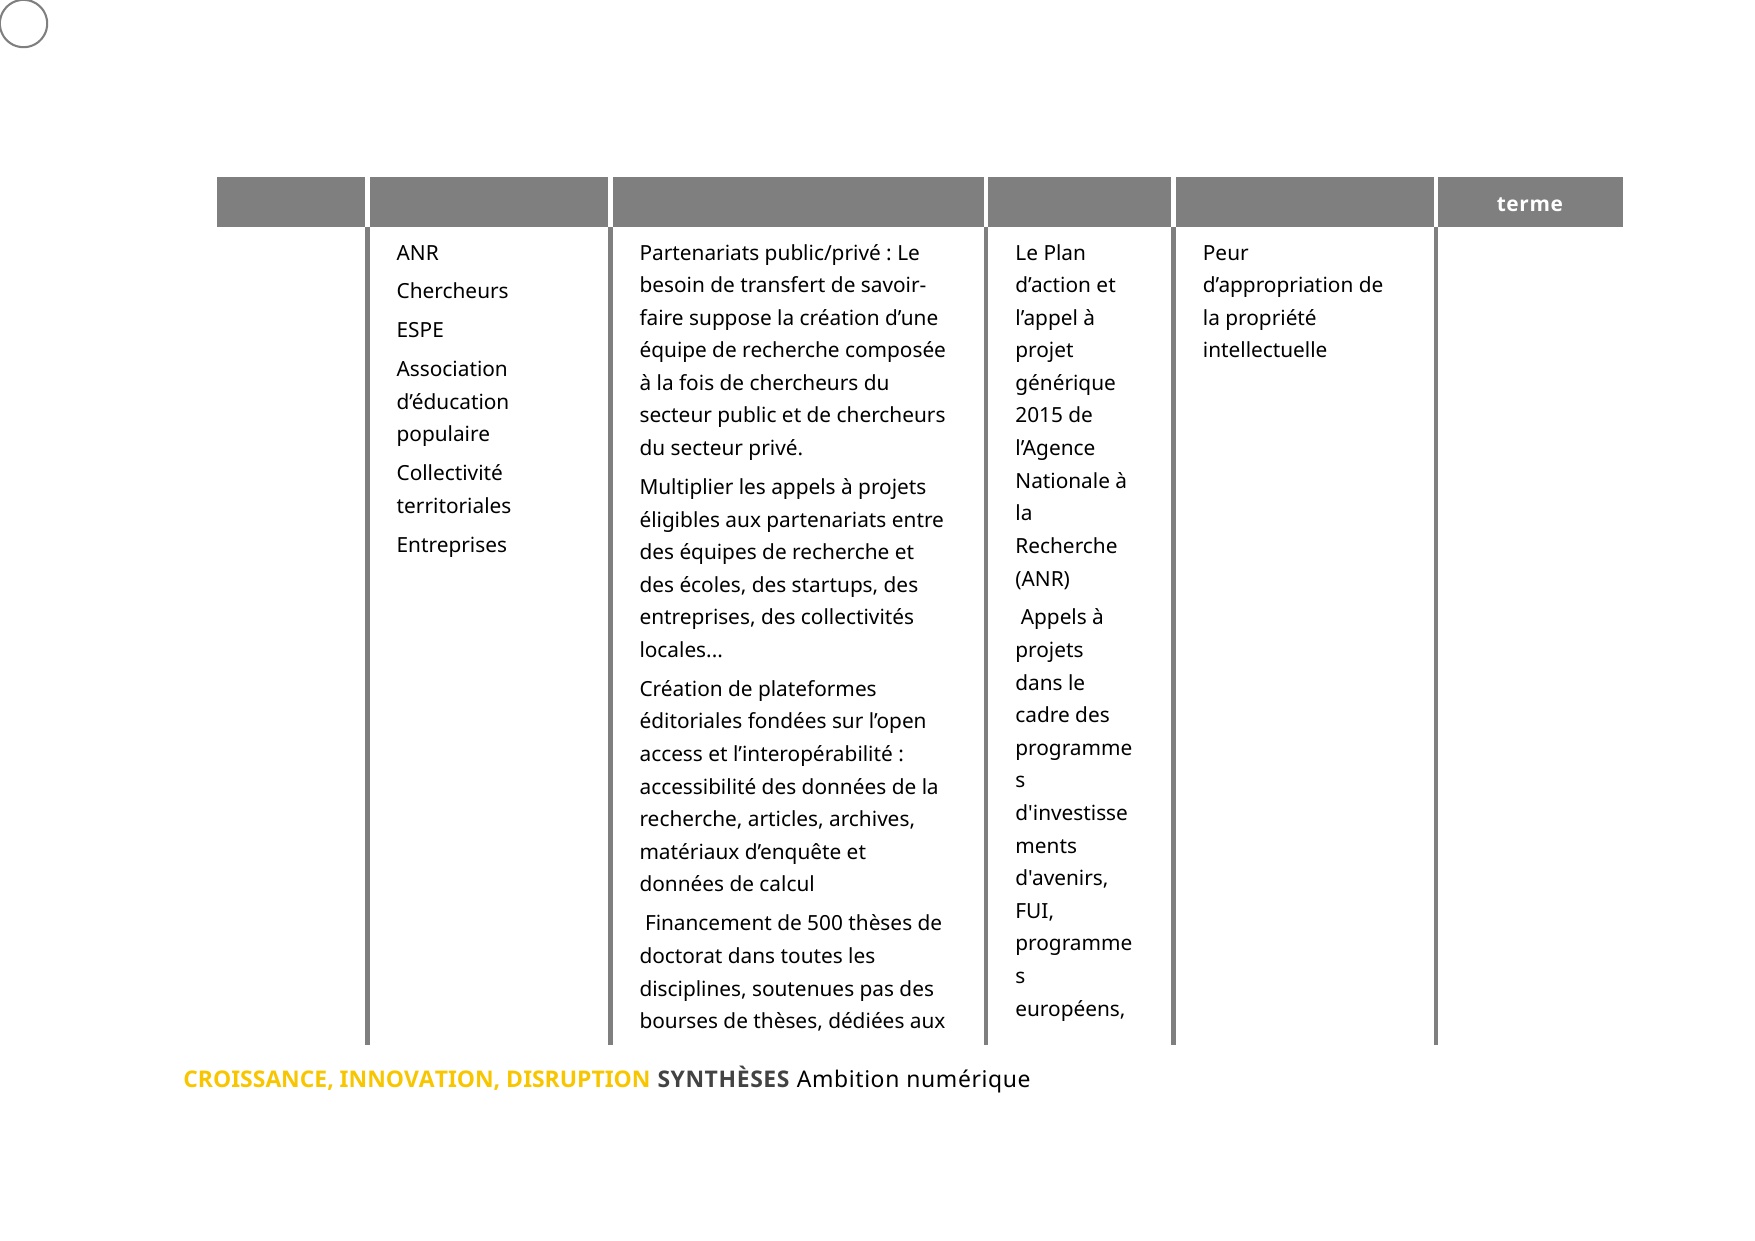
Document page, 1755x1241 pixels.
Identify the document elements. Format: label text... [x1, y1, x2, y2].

table_cell Le Plan d’action et l’appel à projet générique 2015 de l’Agence Nationale à la Recherche (ANR) Appels à projets dans le cadre des programmes d'investissements d'avenirs, FUI, programmes européens, [988, 227, 1171, 1045]
table_cell Peur d’appropriation de la propriété intellectuelle [1176, 227, 1434, 1045]
table_header [370, 177, 608, 227]
table_header [988, 177, 1171, 227]
table_header terme [1438, 177, 1623, 227]
table_header [217, 177, 365, 227]
table_cell Partenariats public/privé : Le besoin de transfert de savoir-faire suppose la création d’une équipe de recherche composée à la fois de chercheurs du secteur public et de chercheurs du secteur privé. Multiplier les appels à projets éligibles aux partenariats entre des équipes de recherche et des écoles, des startups, des entreprises, des collectivités locales... Création de plateformes éditoriales fondées sur l’open access et l’interopérabilité : accessibilité des données de la recherche, articles, archives, matériaux d’enquête et données de calcul Financement de 500 thèses de doctorat dans toutes les disciplines, soutenues pas des bourses de thèses, dédiées aux [613, 227, 984, 1045]
table_header [1176, 177, 1434, 227]
table_header [613, 177, 984, 227]
table_cell [1438, 227, 1623, 1045]
table_cell ANR Chercheurs ESPE Association d’éducation populaire Collectivité territoriales Entreprises [370, 227, 608, 1045]
table_cell [217, 227, 365, 1045]
